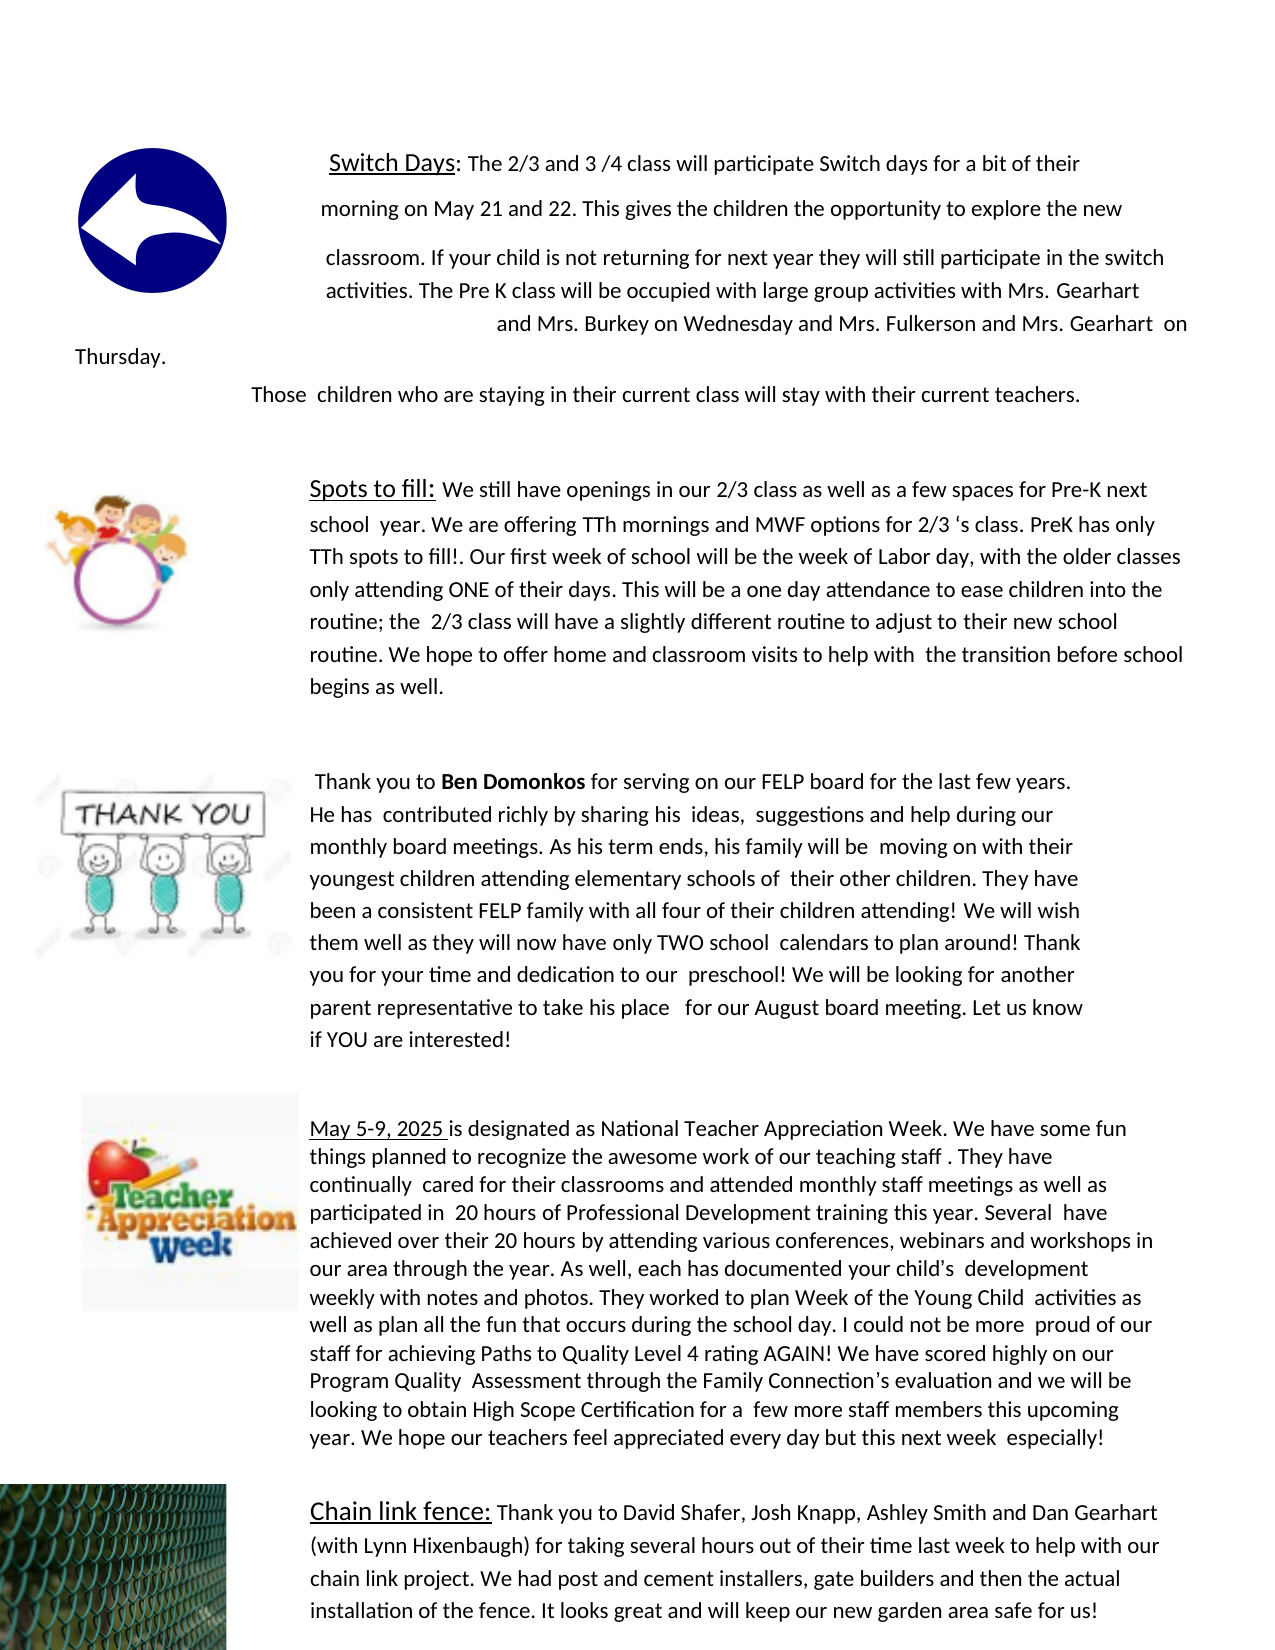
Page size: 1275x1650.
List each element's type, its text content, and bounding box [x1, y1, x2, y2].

text activities. The Pre K class will be occupied with large group activities with Mrs. Gearhart [75, 276, 1173, 304]
picture [28, 769, 298, 959]
text Thank you to Ben Domonkos for serving on our FELP board for the last few years. He has contributed richly by sharing his ideas, suggestions and help during our monthly board meetings. As his term ends, his family will be moving on with their youngest children attending elementary schools of their other children. They have been a consistent FELP family with all four of their children attending! We will wish them well as they will now have only TWO school calendars to plan around! Thank you for your time and dedication to our preschool! We will be looking for another parent representative to take his place for our August board meeting. Let us know if YOU are interested! [309, 767, 1094, 1053]
picture [37, 484, 198, 645]
text Those children who are staying in their current class will stay with their current teachers. [75, 380, 1198, 408]
text May 5-9, 2025 is designated as National Teacher Appreciation Week. We have some fun things planned to recognize the awesome work of our teaching staff . They have continually cared for their classrooms and attended monthly staff meetings as well as participated in 20 hours of Professional Development training this year. Several have achieved over their 20 hours by attending various conferences, webinars and workshops in our area through the year. As well, each has documented your child’s development weekly with notes and photos. They worked to plan Week of the Young Child activities as well as plan all the fun that occurs during the school day. I could not be more proud of our staff for achieving Paths to Quality Level 4 rating AGAIN! We have scored highly on our Program Quality Assessment through the Family Connection’s evaluation and we will be looking to obtain High Scope Certification for a few more staff members this upcoming year. We hope our teachers feel appreciated every day but this next week especially! [309, 1114, 1156, 1451]
picture [81, 1093, 299, 1311]
text Switch Days: The 2/3 and 3 /4 class will participate Switch days for a bit of their morning on May 21 and 22. This gives the children the opportunity to explore the new [75, 146, 1210, 222]
text Spots to fill: We still have openings in our 2/3 class as well as a few spaces for Pre-K next school year. We are offering TTh mornings and MWF options for 2/3 ‘s class. PreK has only TTh spots to fill!. Our first week of school will be the week of Labor day, with the older classes only attending ONE of their days. This will be a one day attendance to ease children into the routine; the 2/3 class will have a slightly different routine to adjust to their new school routine. We hope to offer home and classroom visits to help with the transition before school begins as well. [309, 469, 1192, 700]
picture [0, 1484, 227, 1650]
text and Mrs. Burkey on Wednesday and Mrs. Fulkerson and Mrs. Gearhart on Thursday. [75, 309, 1198, 370]
text Chain link fence: Thank you to David Shafer, Josh Knapp, Ashley Smith and Dan Gearhart (with Lynn Hixenbaugh) for taking several hours out of their time last week to help with our chain link project. We had post and cement installers, gate builders and then the actual installation of the fence. It looks great and will keep our new garden area safe for us! [310, 1494, 1176, 1624]
text classroom. If your child is not returning for next year they will still participate in the switch [227, 243, 1194, 271]
picture [78, 148, 227, 293]
